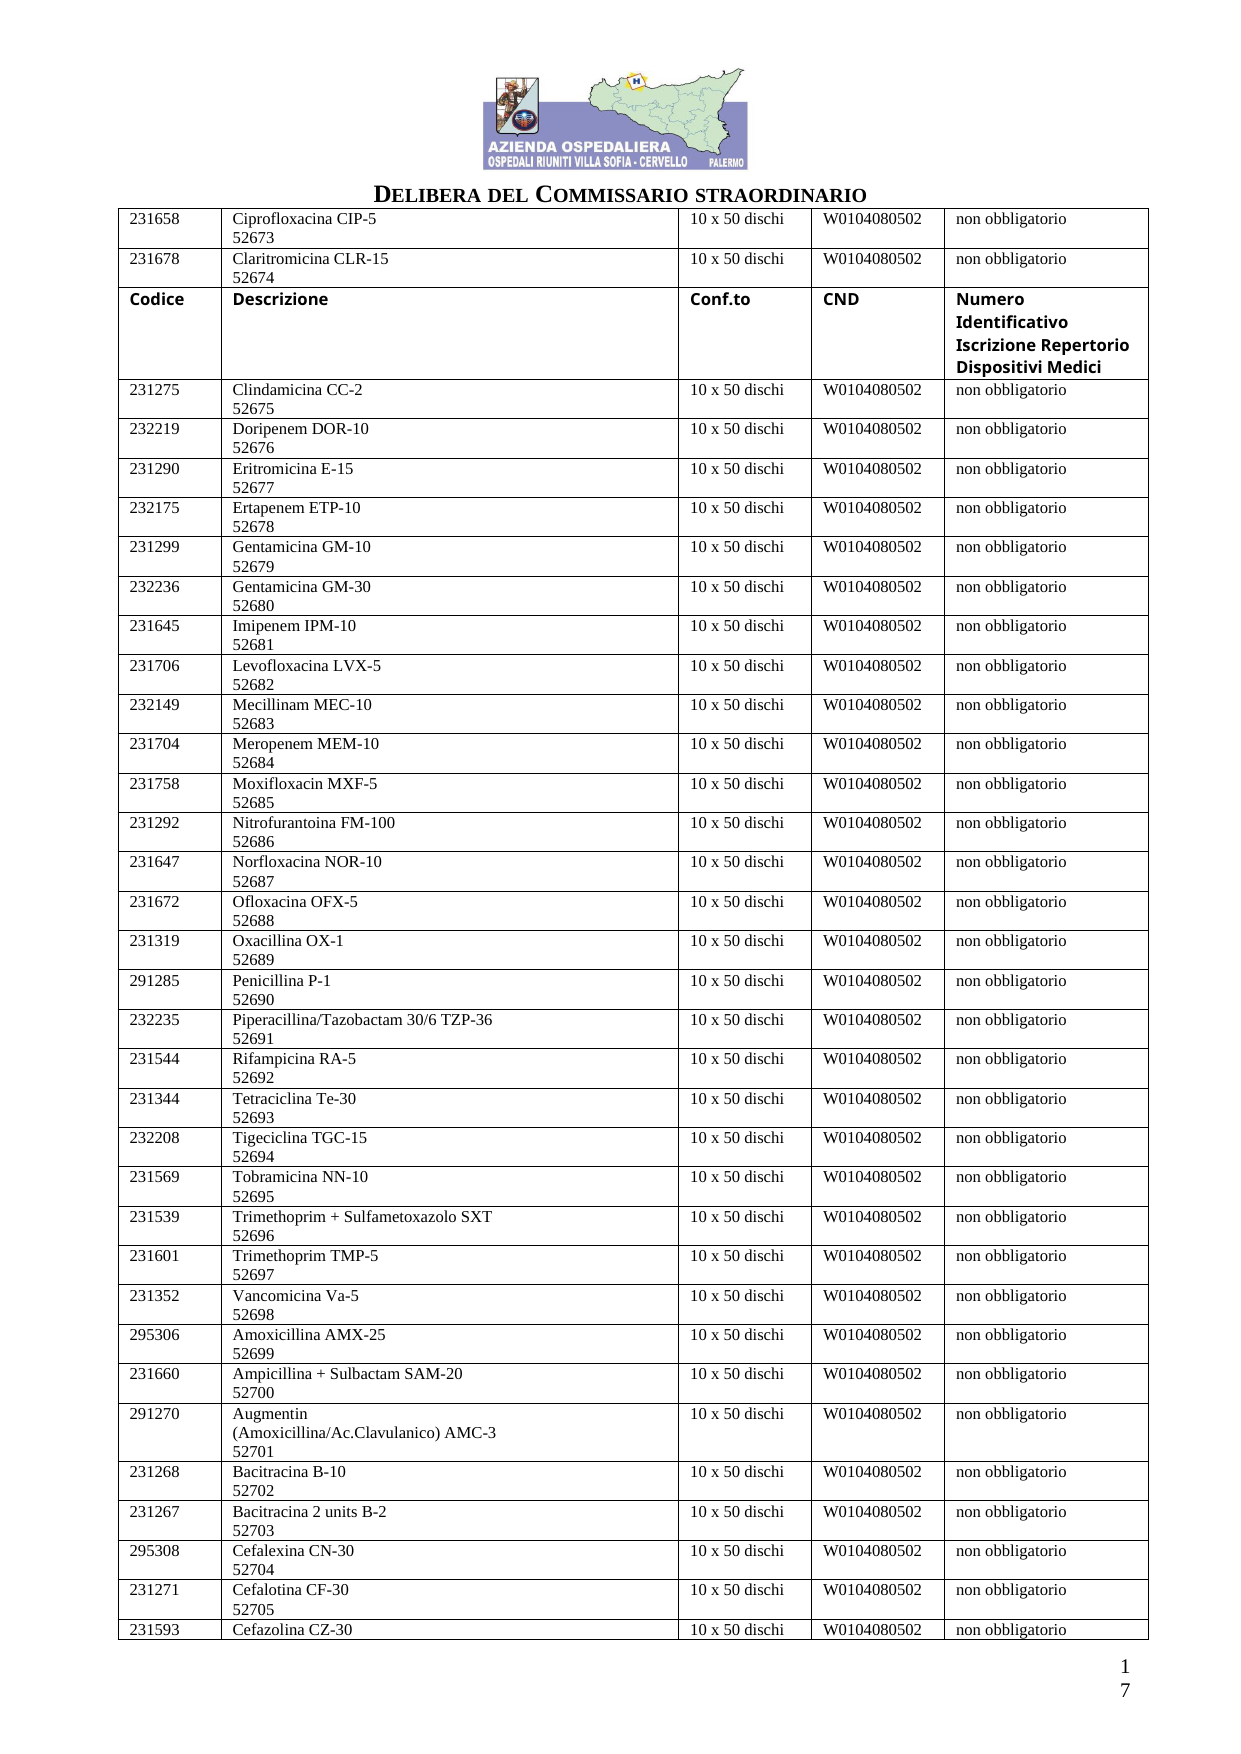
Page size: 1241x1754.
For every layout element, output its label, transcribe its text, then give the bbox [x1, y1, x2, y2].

table_cell 10 x 50 dischi [679, 1207, 811, 1245]
table_cell W0104080502 [812, 1364, 944, 1402]
table_cell 10 x 50 dischi [679, 892, 811, 930]
table_cell Piperacillina/Tazobactam 30/6 TZP-36 52691 [222, 1010, 678, 1048]
table_cell non obbligatorio [945, 892, 1148, 930]
table_cell 10 x 50 dischi [679, 1049, 811, 1087]
table_cell 231290 [119, 459, 221, 497]
table_cell W0104080502 [812, 1541, 944, 1579]
table_cell 291285 [119, 970, 221, 1009]
table_cell 295306 [119, 1325, 221, 1363]
table_cell non obbligatorio [945, 1501, 1148, 1540]
table_cell 10 x 50 dischi [679, 1404, 811, 1461]
table_cell Bacitracina B-10 52702 [222, 1462, 678, 1500]
table_cell 231593 [119, 1620, 221, 1639]
table_cell Augmentin (Amoxicillina/Ac.Clavulanico) AMC-3 52701 [222, 1404, 678, 1461]
table_cell W0104080502 [812, 970, 944, 1009]
table_cell non obbligatorio [945, 1128, 1148, 1166]
table_cell 231569 [119, 1167, 221, 1206]
table_cell 10 x 50 dischi [679, 1128, 811, 1166]
table_cell W0104080502 [812, 892, 944, 930]
table_cell Tigeciclina TGC-15 52694 [222, 1128, 678, 1166]
table_cell W0104080502 [812, 616, 944, 654]
table_cell W0104080502 [812, 1404, 944, 1461]
table_cell non obbligatorio [945, 774, 1148, 812]
table_cell W0104080502 [812, 380, 944, 418]
table_cell 10 x 50 dischi [679, 498, 811, 536]
table_cell W0104080502 [812, 1325, 944, 1363]
table_cell Oxacillina OX-1 52689 [222, 931, 678, 969]
table_cell Eritromicina E-15 52677 [222, 459, 678, 497]
table_cell non obbligatorio [945, 1462, 1148, 1500]
table_cell Claritromicina CLR-15 52674 [222, 249, 678, 287]
table_cell 10 x 50 dischi [679, 1285, 811, 1324]
table_cell 10 x 50 dischi [679, 577, 811, 615]
table_cell Amoxicillina AMX-25 52699 [222, 1325, 678, 1363]
table_cell Descrizione [222, 288, 678, 379]
table_cell W0104080502 [812, 1010, 944, 1048]
table_cell non obbligatorio [945, 209, 1148, 247]
table_cell 10 x 50 dischi [679, 774, 811, 812]
table_cell 10 x 50 dischi [679, 695, 811, 733]
table_cell 231275 [119, 380, 221, 418]
table_cell 231678 [119, 249, 221, 287]
table_cell 10 x 50 dischi [679, 380, 811, 418]
table_cell W0104080502 [812, 577, 944, 615]
table_cell non obbligatorio [945, 537, 1148, 576]
table_cell 10 x 50 dischi [679, 1364, 811, 1402]
table_cell 10 x 50 dischi [679, 1246, 811, 1284]
table_cell W0104080502 [812, 1620, 944, 1639]
table_cell Meropenem MEM-10 52684 [222, 734, 678, 772]
table_cell W0104080502 [812, 1580, 944, 1618]
table_cell non obbligatorio [945, 1246, 1148, 1284]
table_cell 10 x 50 dischi [679, 209, 811, 247]
table_cell 231268 [119, 1462, 221, 1500]
table_cell non obbligatorio [945, 1364, 1148, 1402]
table_cell Ertapenem ETP-10 52678 [222, 498, 678, 536]
table_cell 10 x 50 dischi [679, 249, 811, 287]
table_cell 10 x 50 dischi [679, 1167, 811, 1206]
table_cell Cefazolina CZ-30 [222, 1620, 678, 1639]
table_cell non obbligatorio [945, 1089, 1148, 1127]
table_cell W0104080502 [812, 852, 944, 891]
table_cell W0104080502 [812, 1246, 944, 1284]
table_cell non obbligatorio [945, 1325, 1148, 1363]
table_cell 232236 [119, 577, 221, 615]
table_cell W0104080502 [812, 459, 944, 497]
table_cell W0104080502 [812, 1049, 944, 1087]
table_cell Vancomicina Va-5 52698 [222, 1285, 678, 1324]
table_cell Gentamicina GM-10 52679 [222, 537, 678, 576]
table_cell non obbligatorio [945, 931, 1148, 969]
table_cell non obbligatorio [945, 1580, 1148, 1618]
table_cell Norfloxacina NOR-10 52687 [222, 852, 678, 891]
table_cell Ciprofloxacina CIP-5 52673 [222, 209, 678, 247]
table_cell non obbligatorio [945, 1010, 1148, 1048]
table_cell W0104080502 [812, 695, 944, 733]
table_cell 231647 [119, 852, 221, 891]
table_cell Imipenem IPM-10 52681 [222, 616, 678, 654]
table_cell Ampicillina + Sulbactam SAM-20 52700 [222, 1364, 678, 1402]
table_cell W0104080502 [812, 498, 944, 536]
table_cell W0104080502 [812, 1128, 944, 1166]
table_cell 232208 [119, 1128, 221, 1166]
table_cell W0104080502 [812, 734, 944, 772]
table_cell 10 x 50 dischi [679, 616, 811, 654]
table_cell 295308 [119, 1541, 221, 1579]
table_cell non obbligatorio [945, 380, 1148, 418]
table_cell 10 x 50 dischi [679, 459, 811, 497]
table_cell Penicillina P-1 52690 [222, 970, 678, 1009]
table_cell 231706 [119, 655, 221, 694]
table_cell 231658 [119, 209, 221, 247]
table_cell Gentamicina GM-30 52680 [222, 577, 678, 615]
table_cell 231299 [119, 537, 221, 576]
table_cell Tobramicina NN-10 52695 [222, 1167, 678, 1206]
table_cell W0104080502 [812, 249, 944, 287]
table_cell 231352 [119, 1285, 221, 1324]
table_cell non obbligatorio [945, 459, 1148, 497]
table_cell non obbligatorio [945, 1620, 1148, 1639]
table_cell W0104080502 [812, 931, 944, 969]
table_cell W0104080502 [812, 419, 944, 457]
table_cell 10 x 50 dischi [679, 1620, 811, 1639]
table_cell Rifampicina RA-5 52692 [222, 1049, 678, 1087]
table_cell non obbligatorio [945, 1285, 1148, 1324]
table_cell non obbligatorio [945, 1049, 1148, 1087]
table_cell 10 x 50 dischi [679, 734, 811, 772]
table_cell non obbligatorio [945, 419, 1148, 457]
table_cell 10 x 50 dischi [679, 1089, 811, 1127]
table_cell non obbligatorio [945, 577, 1148, 615]
table_cell Mecillinam MEC-10 52683 [222, 695, 678, 733]
table_cell 231539 [119, 1207, 221, 1245]
table_cell non obbligatorio [945, 1404, 1148, 1461]
table_cell Ofloxacina OFX-5 52688 [222, 892, 678, 930]
table_cell 231267 [119, 1501, 221, 1540]
table_cell non obbligatorio [945, 970, 1148, 1009]
table_cell 232219 [119, 419, 221, 457]
table_cell 231544 [119, 1049, 221, 1087]
table_cell 10 x 50 dischi [679, 1010, 811, 1048]
table_cell W0104080502 [812, 1285, 944, 1324]
table_cell 10 x 50 dischi [679, 1580, 811, 1618]
table_cell 291270 [119, 1404, 221, 1461]
table_cell Tetraciclina Te-30 52693 [222, 1089, 678, 1127]
table_cell W0104080502 [812, 655, 944, 694]
table_cell 232175 [119, 498, 221, 536]
table_cell 231704 [119, 734, 221, 772]
table_cell non obbligatorio [945, 813, 1148, 851]
table_cell non obbligatorio [945, 616, 1148, 654]
table_cell non obbligatorio [945, 655, 1148, 694]
table_cell 10 x 50 dischi [679, 537, 811, 576]
table_cell 10 x 50 dischi [679, 931, 811, 969]
table_cell Nitrofurantoina FM-100 52686 [222, 813, 678, 851]
table_cell Numero Identificativo Iscrizione Repertorio Dispositivi Medici [945, 288, 1148, 379]
table_cell 10 x 50 dischi [679, 970, 811, 1009]
table_cell 232149 [119, 695, 221, 733]
table_cell non obbligatorio [945, 498, 1148, 536]
table_cell 10 x 50 dischi [679, 813, 811, 851]
table_cell Trimethoprim + Sulfametoxazolo SXT 52696 [222, 1207, 678, 1245]
table_cell W0104080502 [812, 209, 944, 247]
table_cell 231319 [119, 931, 221, 969]
table_cell Codice [119, 288, 221, 379]
table_cell 10 x 50 dischi [679, 655, 811, 694]
table_cell Trimethoprim TMP-5 52697 [222, 1246, 678, 1284]
table_cell 10 x 50 dischi [679, 1325, 811, 1363]
table_cell W0104080502 [812, 1089, 944, 1127]
table_cell W0104080502 [812, 813, 944, 851]
table_cell non obbligatorio [945, 1167, 1148, 1206]
table_cell 10 x 50 dischi [679, 1501, 811, 1540]
table_cell non obbligatorio [945, 734, 1148, 772]
table_cell 10 x 50 dischi [679, 1462, 811, 1500]
table_cell CND [812, 288, 944, 379]
table_cell 231292 [119, 813, 221, 851]
table_cell W0104080502 [812, 1167, 944, 1206]
table_cell 231758 [119, 774, 221, 812]
table_cell 10 x 50 dischi [679, 1541, 811, 1579]
table_cell Clindamicina CC-2 52675 [222, 380, 678, 418]
table_cell W0104080502 [812, 1462, 944, 1500]
table_cell 231601 [119, 1246, 221, 1284]
table_cell Cefalotina CF-30 52705 [222, 1580, 678, 1618]
table_cell Moxifloxacin MXF-5 52685 [222, 774, 678, 812]
table_cell 10 x 50 dischi [679, 852, 811, 891]
table_cell W0104080502 [812, 537, 944, 576]
table_cell 231344 [119, 1089, 221, 1127]
table_cell Levofloxacina LVX-5 52682 [222, 655, 678, 694]
table_cell non obbligatorio [945, 852, 1148, 891]
table_cell Doripenem DOR-10 52676 [222, 419, 678, 457]
table_cell 231660 [119, 1364, 221, 1402]
table_cell W0104080502 [812, 1501, 944, 1540]
table_cell W0104080502 [812, 1207, 944, 1245]
table_cell Cefalexina CN-30 52704 [222, 1541, 678, 1579]
table_cell 231645 [119, 616, 221, 654]
table_cell non obbligatorio [945, 695, 1148, 733]
table_cell 231271 [119, 1580, 221, 1618]
table_cell W0104080502 [812, 774, 944, 812]
table_cell 10 x 50 dischi [679, 419, 811, 457]
table_cell 231672 [119, 892, 221, 930]
table_cell 232235 [119, 1010, 221, 1048]
table_cell Bacitracina 2 units B-2 52703 [222, 1501, 678, 1540]
table_cell non obbligatorio [945, 1207, 1148, 1245]
table_cell non obbligatorio [945, 249, 1148, 287]
table_cell Conf.to [679, 288, 811, 379]
table_cell non obbligatorio [945, 1541, 1148, 1579]
